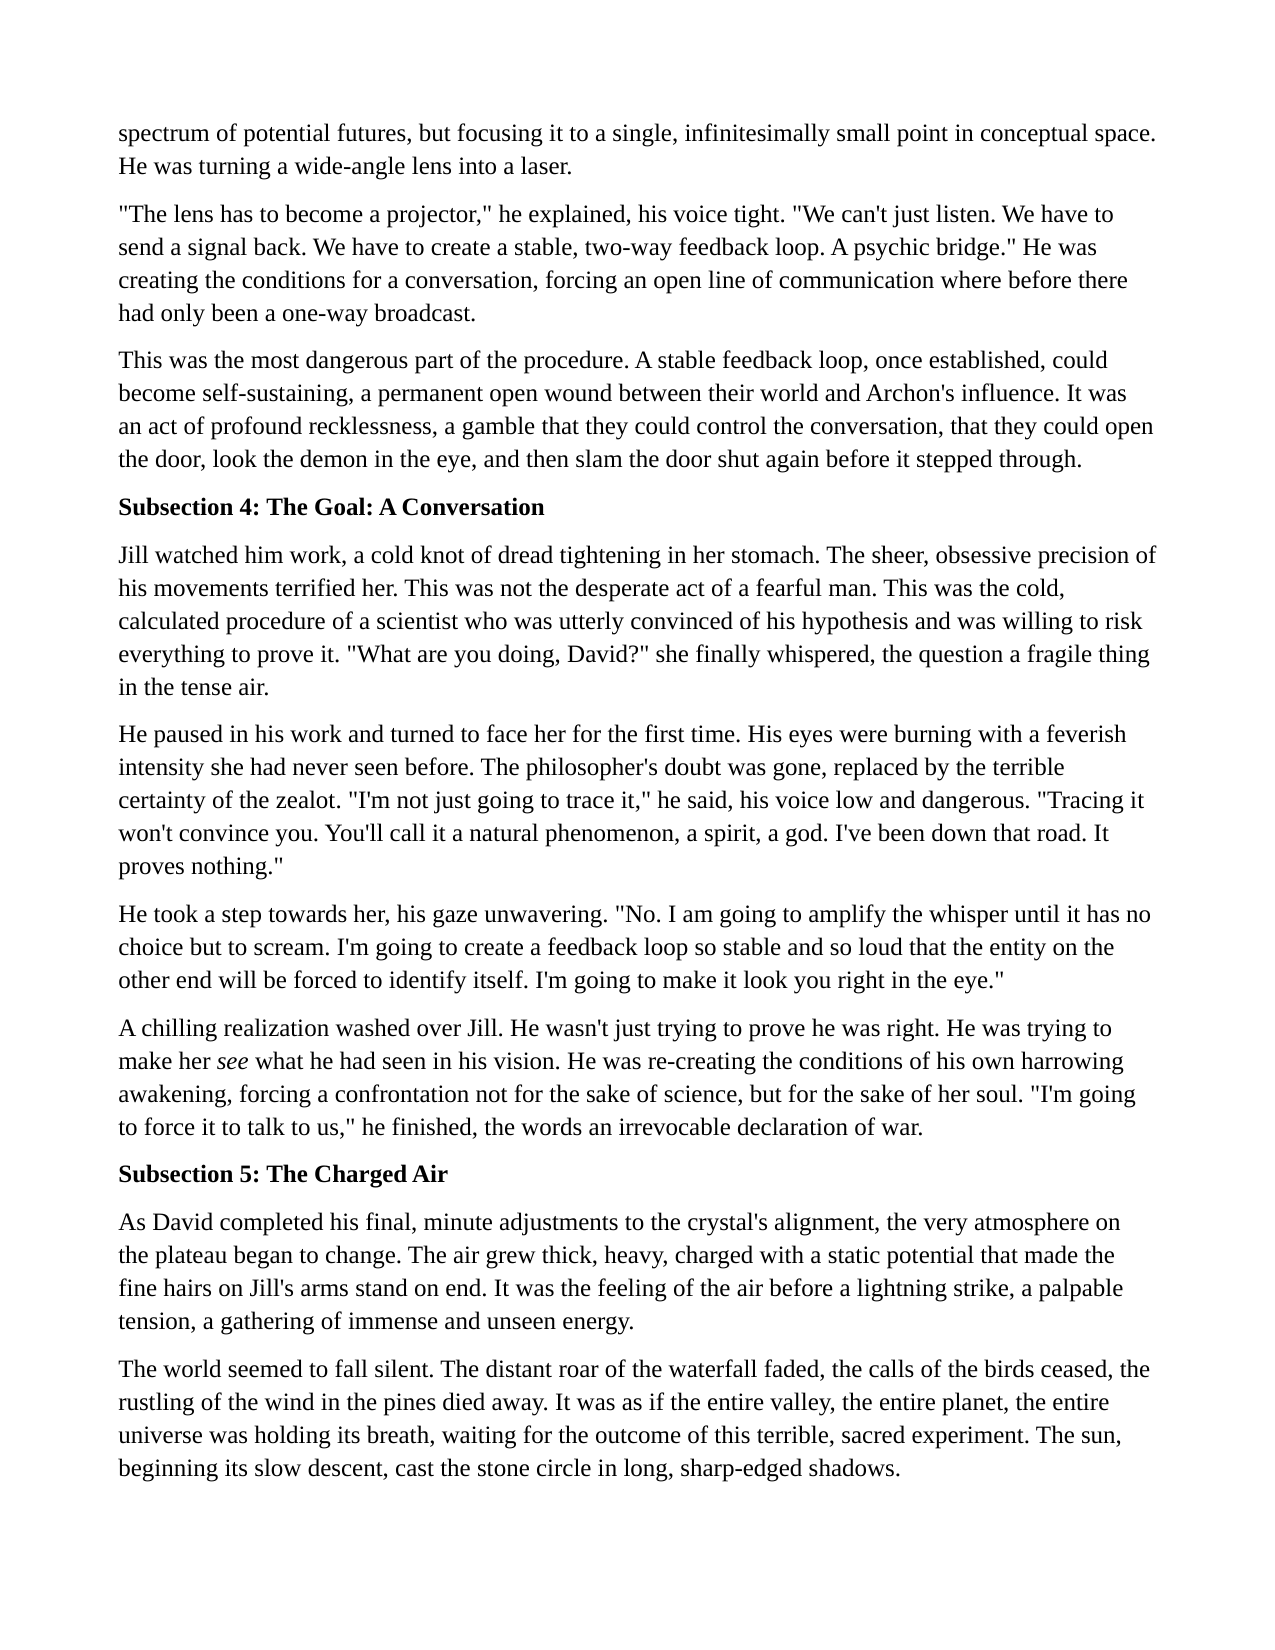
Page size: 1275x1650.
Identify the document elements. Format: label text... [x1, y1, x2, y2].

text A chilling realization washed over Jill. He wasn't just trying to prove he was right. He was trying to make her see what he had seen in his vision. He was re-creating the conditions of his own harrowing awakening, forcing a confrontation not for the sake of science, but for the sake of her soul. "I'm going to force it to talk to us," he finished, the words an irrevocable declaration of war. [118, 1013, 1157, 1141]
text He paused in his work and turned to face her for the first time. His eyes were burning with a feverish intensity she had never seen before. The philosopher's doubt was gone, replaced by the terrible certainty of the zealot. "I'm not just going to trace it," he said, his voice low and dangerous. "Tracing it won't convince you. You'll call it a natural phenomenon, a spirit, a god. I've been down that road. It proves nothing." [118, 719, 1157, 880]
text Subsection 4: The Goal: A Conversation [118, 492, 1157, 521]
text spectrum of potential futures, but focusing it to a single, infinitesimally small point in conceptual space. He was turning a wide-angle lens into a laser. [118, 118, 1157, 180]
text "The lens has to become a projector," he explained, his voice tight. "We can't just listen. We have to send a signal back. We have to create a stable, two-way feedback loop. A psychic bridge." He was creating the conditions for a conversation, forcing an open line of communication where before there had only been a one-way broadcast. [118, 199, 1157, 327]
text Jill watched him work, a cold knot of dread tightening in her stomach. The sheer, obsessive precision of his movements terrified her. This was not the desperate act of a fearful man. This was the cold, calculated procedure of a scientist who was utterly convinced of his hypothesis and was willing to risk everything to prove it. "What are you doing, David?" she finally whispered, the question a fragile thing in the tense air. [118, 540, 1157, 701]
text The world seemed to fall silent. The distant roar of the waterfall faded, the calls of the birds ceased, the rustling of the wind in the pines died away. It was as if the entire valley, the entire planet, the entire universe was holding its breath, waiting for the outcome of this terrible, sacred experiment. The sun, beginning its slow descent, cast the stone circle in long, sharp-edged shadows. [118, 1354, 1157, 1481]
text He took a step towards her, his gaze unwavering. "No. I am going to amplify the whisper until it has no choice but to scream. I'm going to create a feedback loop so stable and so loud that the entity on the other end will be forced to identify itself. I'm going to make it look you right in the eye." [118, 899, 1157, 994]
text As David completed his final, minute adjustments to the crystal's alignment, the very atmosphere on the plateau began to change. The air grew thick, heavy, charged with a static potential that made the fine hairs on Jill's arms stand on end. It was the feeling of the air before a lightning strike, a palpable tension, a gathering of immense and unseen energy. [118, 1207, 1157, 1335]
text Subsection 5: The Charged Air [118, 1159, 1157, 1188]
text This was the most dangerous part of the procedure. A stable feedback loop, once established, could become self-sustaining, a permanent open wound between their world and Archon's influence. It was an act of profound recklessness, a gamble that they could control the conversation, that they could open the door, look the demon in the eye, and then slam the door shut again before it stepped through. [118, 345, 1157, 473]
